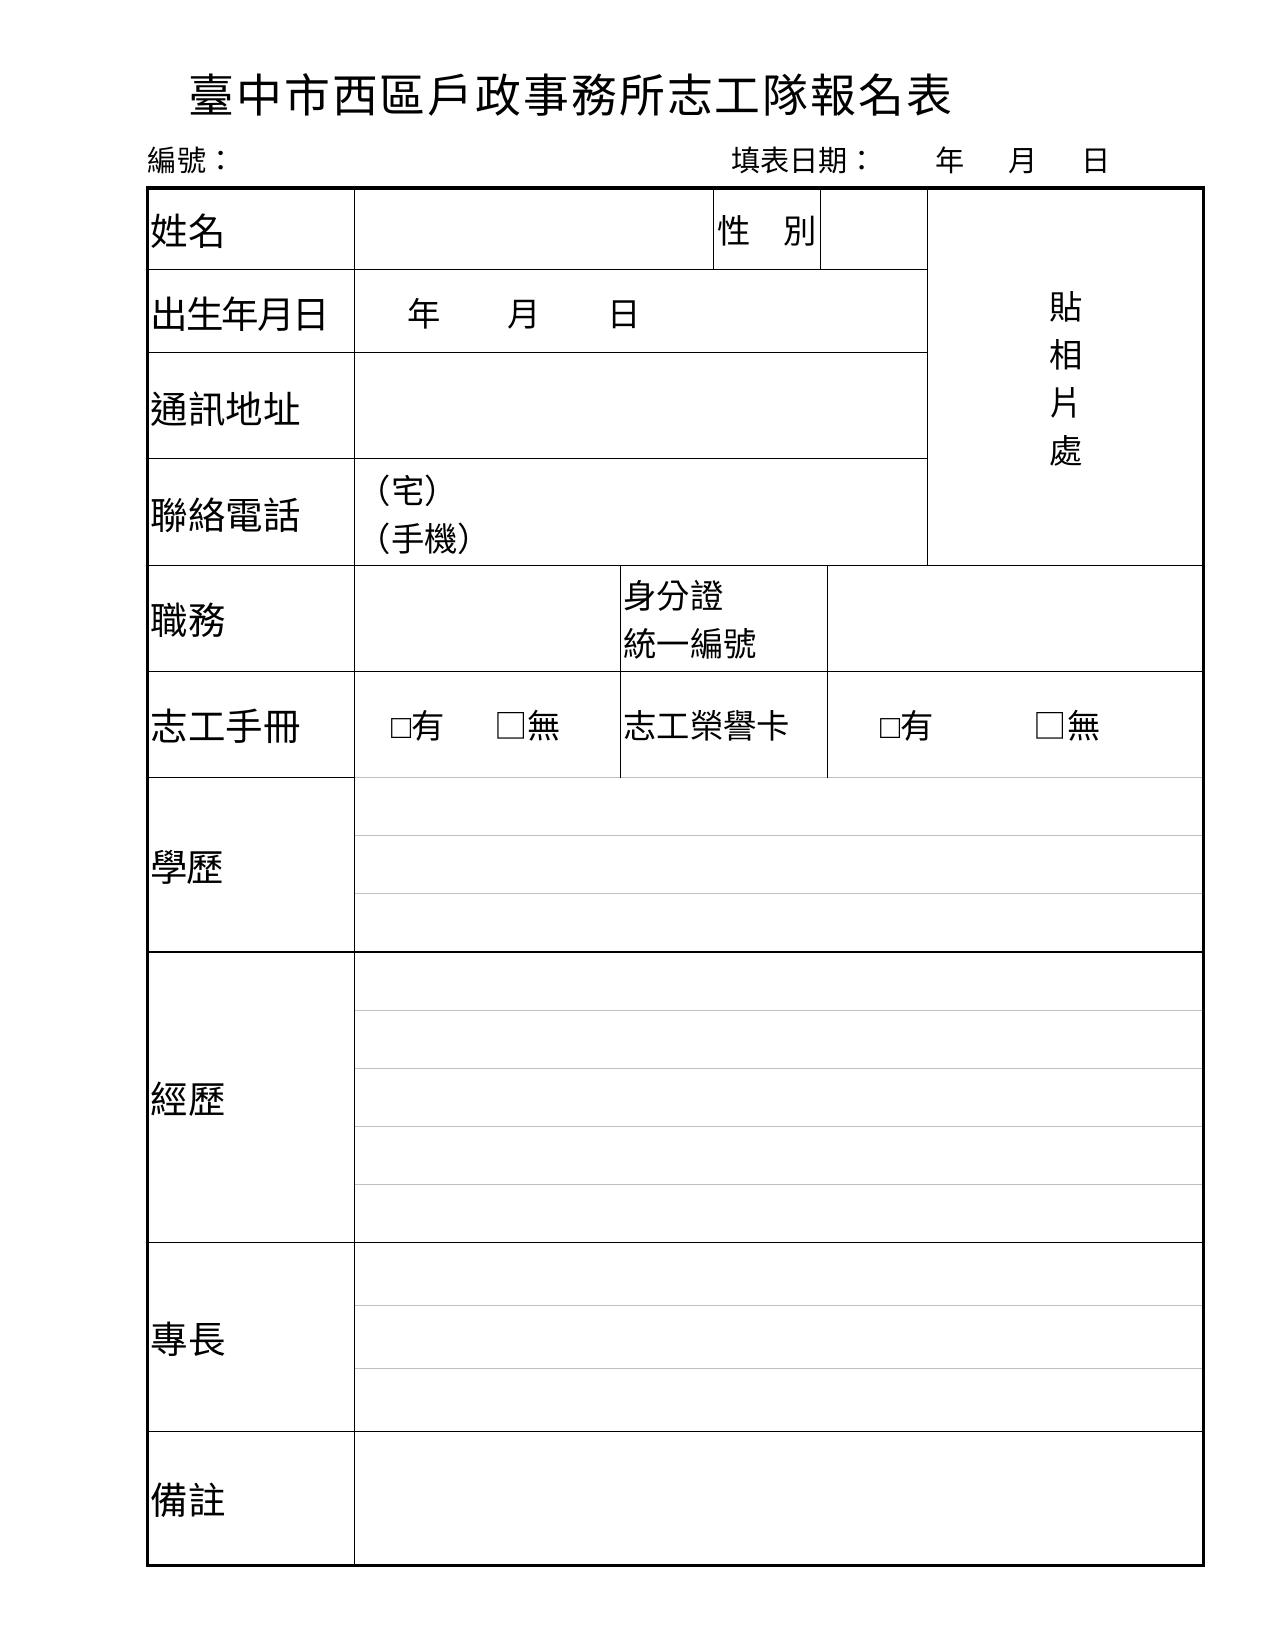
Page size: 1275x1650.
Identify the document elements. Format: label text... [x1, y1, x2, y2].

table_header 姓名 [149, 190, 354, 269]
table_cell [355, 836, 1202, 893]
table_header 貼 相 片 處 [928, 190, 1202, 564]
table_cell 聯絡電話 [149, 459, 354, 564]
table_cell [828, 566, 1202, 671]
table_cell 出生年月日 [149, 270, 354, 352]
table_cell [355, 894, 1202, 951]
table_cell 職務 [149, 566, 354, 671]
table_cell [355, 1069, 1202, 1126]
table_cell 備註 [149, 1432, 354, 1564]
table_header 性 別 [714, 190, 820, 269]
table_cell （宅） （手機） [355, 459, 927, 564]
table_cell [355, 1185, 1202, 1242]
text 臺中市西區戶政事務所志工隊報名表 [148, 59, 1275, 125]
table_cell 年 月 日 [355, 270, 927, 352]
table_cell 經歷 [149, 953, 354, 1242]
table_cell 志工榮譽卡 [621, 672, 827, 777]
table_cell [355, 778, 1202, 835]
table_cell [355, 953, 1202, 1009]
table_cell [355, 1243, 1202, 1305]
table_cell [355, 1127, 1202, 1184]
table_cell 志工手冊 [149, 672, 354, 777]
table_cell [355, 1011, 1202, 1068]
table_cell 專長 [149, 1243, 354, 1431]
table_cell [355, 566, 620, 671]
table_cell [355, 1369, 1202, 1431]
table_cell [355, 1306, 1202, 1368]
table_header [821, 190, 927, 269]
table_header [355, 190, 713, 269]
table_cell [355, 353, 927, 458]
table_cell □有 □無 [355, 672, 620, 777]
table_cell □有 □無 [828, 672, 1202, 777]
text 編號： 填表日期： 年 月 日 [148, 138, 1216, 180]
table_cell [355, 1432, 1202, 1564]
table_cell 身分證 統一編號 [621, 566, 827, 671]
table_cell 學歷 [149, 778, 354, 951]
table_cell 通訊地址 [149, 353, 354, 458]
